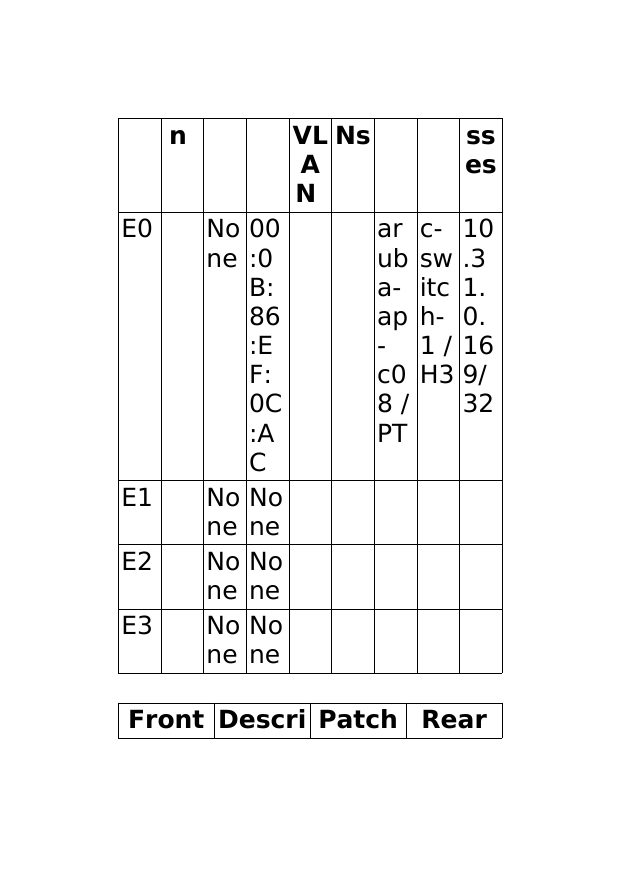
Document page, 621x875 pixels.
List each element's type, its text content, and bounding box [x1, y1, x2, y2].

table_cell [162, 213, 203, 480]
table_cell None [247, 545, 289, 608]
table_cell [418, 610, 459, 673]
table_cell [332, 545, 374, 608]
table_cell [375, 610, 417, 673]
table_header Ns [332, 119, 374, 212]
table_cell c-switch-1 / H3 [418, 213, 459, 480]
table_header [247, 119, 289, 212]
table_header VLAN [290, 119, 331, 212]
table_header [119, 119, 161, 212]
table_cell E3 [119, 610, 161, 673]
table_cell E0 [119, 213, 161, 480]
table_cell [332, 481, 374, 544]
table_cell [418, 545, 459, 608]
table_cell [460, 481, 502, 544]
table_cell [162, 610, 203, 673]
table_cell [418, 481, 459, 544]
table_header [418, 119, 459, 212]
table_cell None [204, 610, 246, 673]
table_cell None [247, 481, 289, 544]
table_cell None [204, 481, 246, 544]
table_cell E1 [119, 481, 161, 544]
table_cell [290, 213, 331, 480]
table_cell [162, 545, 203, 608]
table_cell [375, 545, 417, 608]
table_header [375, 119, 417, 212]
table_header Rear [407, 704, 502, 738]
table_cell None [204, 213, 246, 480]
table_cell [460, 610, 502, 673]
table_cell [162, 481, 203, 544]
table_cell 10.31.0.169/32 [460, 213, 502, 480]
table_cell E2 [119, 545, 161, 608]
table_header Descri [215, 704, 310, 738]
table_cell [460, 545, 502, 608]
table_header Patch [311, 704, 406, 738]
table_header sses [460, 119, 502, 212]
table_cell 00:0B:86:EF:0C:AC [247, 213, 289, 480]
table_cell [332, 213, 374, 480]
table_header [204, 119, 246, 212]
table_header n [162, 119, 203, 212]
table_cell [332, 610, 374, 673]
table_header Front [119, 704, 214, 738]
table_cell None [204, 545, 246, 608]
table_cell [290, 545, 331, 608]
table_cell [290, 610, 331, 673]
table_cell [375, 481, 417, 544]
table_cell [290, 481, 331, 544]
table_cell aruba-ap-c08 / PT [375, 213, 417, 480]
table_cell None [247, 610, 289, 673]
